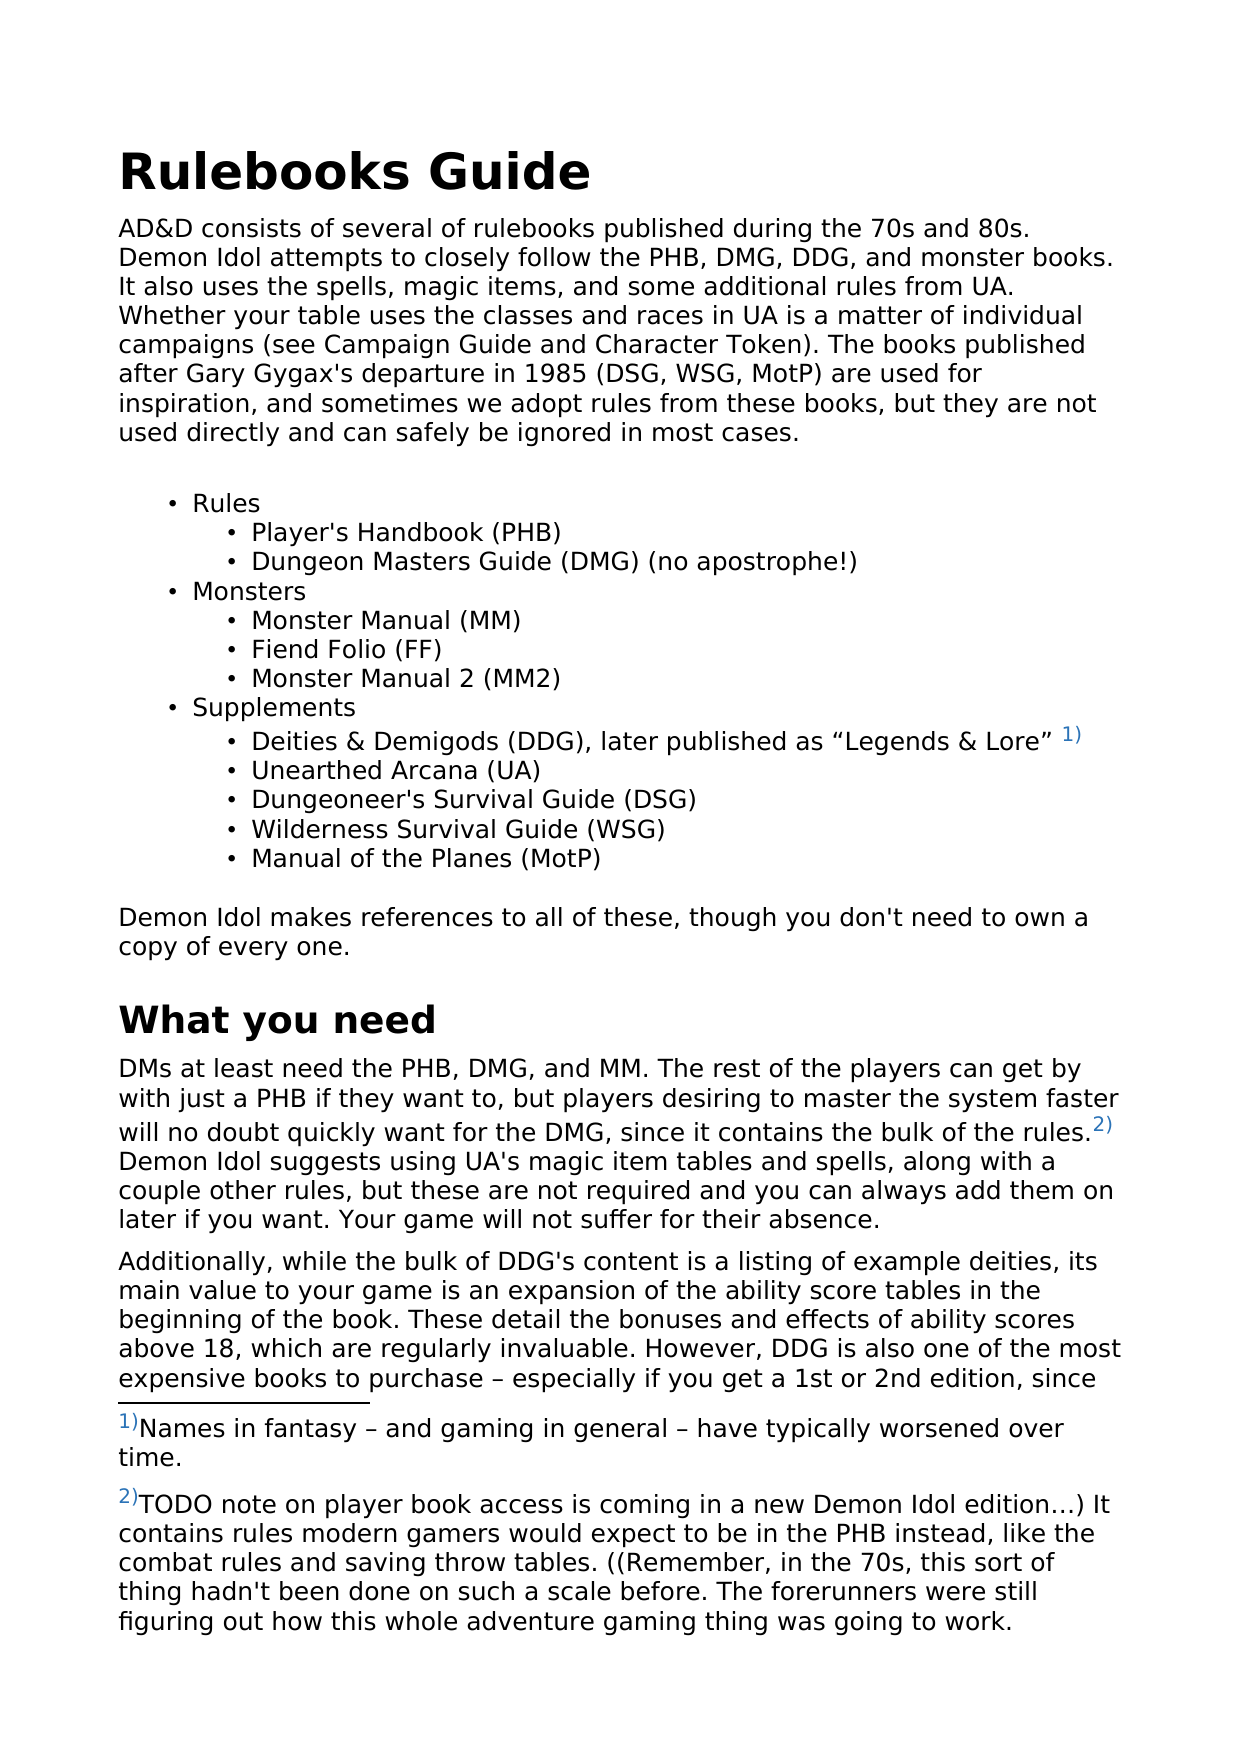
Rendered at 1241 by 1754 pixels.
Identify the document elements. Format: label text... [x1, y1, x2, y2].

list Monster Manual 2 (MM2) [236, 664, 1122, 693]
list Names in fantasy – and gaming in general – have typically worsened over time. [118, 1409, 1122, 1473]
text Demon Idol makes references to all of these, though you don't need to own a copy of every one. [118, 903, 1122, 961]
text Additionally, while the bulk of DDG's content is a listing of example deities, its main value to your game is an expansion of the ability score tables in the beginning of the book. These detail the bonuses and effects of ability scores above 18, which are regularly invaluable. However, DDG is also one of the most expensive books to purchase – especially if you get a 1st or 2nd edition, since [118, 1247, 1122, 1393]
list Rules [177, 489, 1122, 518]
list Dungeoneer's Survival Guide (DSG) [236, 786, 1122, 815]
text DMs at least need the PHB, DMG, and MM. The rest of the players can get by with just a PHB if they want to, but players desiring to master the system faster will no doubt quickly want for the DMG, since it contains the bulk of the rules. Demon Idol suggests using UA's magic item tables and spells, along with a couple other rules, but these are not required and you can always add them on later if you want. Your game will not suffer for their absence. [118, 1055, 1122, 1234]
text AD&D consists of several of rulebooks published during the 70s and 80s. Demon Idol attempts to closely follow the PHB, DMG, DDG, and monster books. It also uses the spells, magic items, and some additional rules from UA. Whether your table uses the classes and races in UA is a matter of individual campaigns (see Campaign Guide and Character Token). The books published after Gary Gygax's departure in 1985 (DSG, WSG, MotP) are used for inspiration, and sometimes we adopt rules from these books, but they are not used directly and can safely be ignored in most cases. [118, 214, 1122, 447]
list Manual of the Planes (MotP) [236, 844, 1122, 873]
list Fiend Folio (FF) [236, 635, 1122, 664]
list Dungeon Masters Guide (DMG) (no apostrophe!) [236, 547, 1122, 577]
subtitle What you need [118, 998, 1122, 1042]
list Monster Manual (MM) [236, 606, 1122, 635]
list Monsters [177, 577, 1122, 606]
list Supplements [177, 693, 1122, 722]
list Wilderness Survival Guide (WSG) [236, 815, 1122, 844]
list Player's Handbook (PHB) [236, 518, 1122, 547]
subtitle Rulebooks Guide [118, 143, 1122, 201]
list Unearthed Arcana (UA) [236, 757, 1122, 786]
text TODO note on player book access is coming in a new Demon Idol edition…) It contains rules modern gamers would expect to be in the PHB instead, like the combat rules and saving throw tables. ((Remember, in the 70s, this sort of thing hadn't been done on such a scale before. The forerunners were still figuring out how this whole adventure gaming thing was going to work. [118, 1485, 1122, 1636]
list Deities & Demigods (DDG), later published as “Legends & Lore” [236, 722, 1122, 757]
